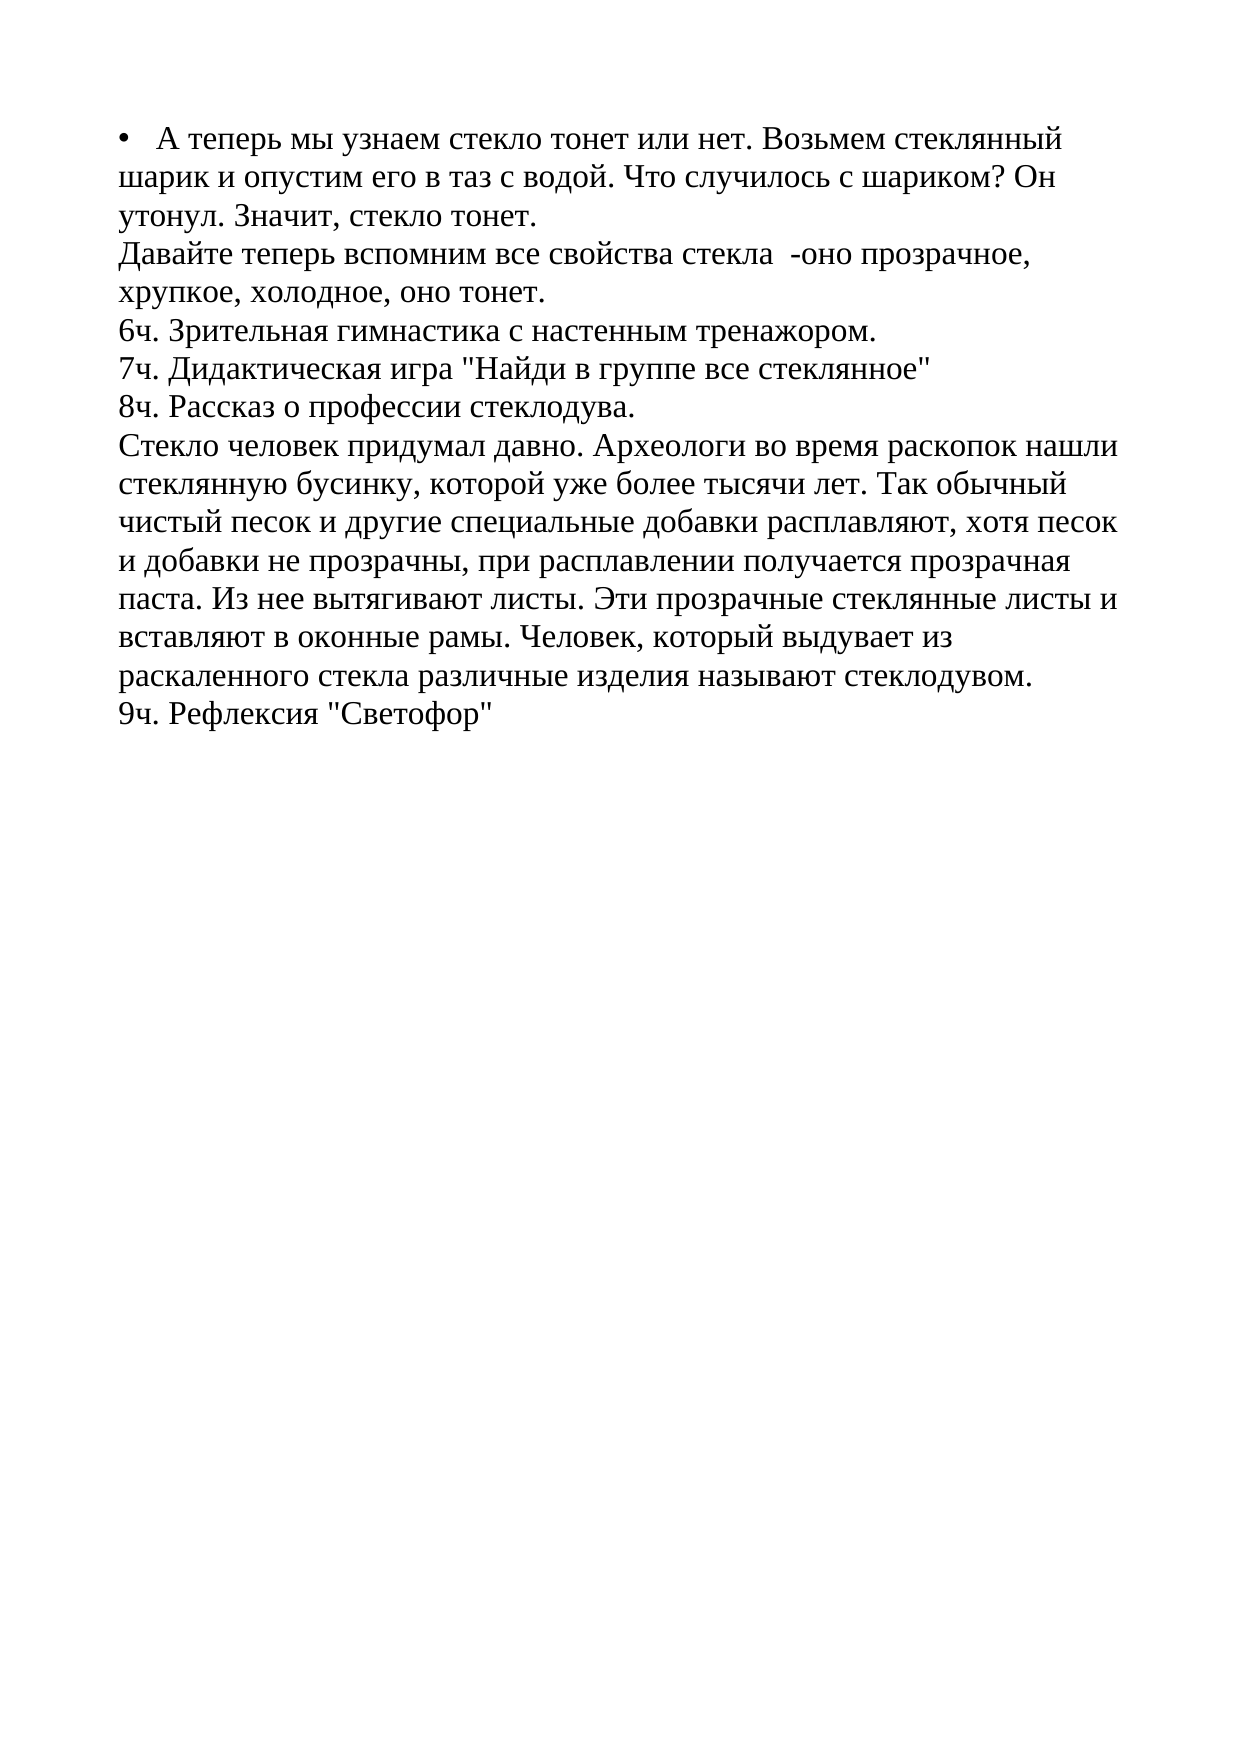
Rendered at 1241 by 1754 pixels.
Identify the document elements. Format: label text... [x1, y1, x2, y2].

text Давайте теперь вспомним все свойства стекла -оно прозрачное, хрупкое, холодное, оно тонет. [118, 233, 1122, 310]
text 7ч. Дидактическая игра "Найди в группе все стеклянное" [118, 348, 1122, 386]
text 6ч. Зрительная гимнастика с настенным тренажором. [118, 310, 1122, 348]
list А теперь мы узнаем стекло тонет или нет. Возьмем стеклянный шарик и опустим его в таз с водой. Что случилось с шариком? Он утонул. Значит, стекло тонет. [81, 118, 1122, 233]
text 8ч. Рассказ о профессии стеклодува. [118, 386, 1122, 425]
text Стекло человек придумал давно. Археологи во время раскопок нашли стеклянную бусинку, которой уже более тысячи лет. Так обычный чистый песок и другие специальные добавки расплавляют, хотя песок и добавки не прозрачны, при расплавлении получается прозрачная паста. Из нее вытягивают листы. Эти прозрачные стеклянные листы и вставляют в оконные рамы. Человек, который выдувает из раскаленного стекла различные изделия называют стеклодувом. [118, 425, 1122, 693]
text 9ч. Рефлексия "Светофор" [118, 693, 1122, 731]
